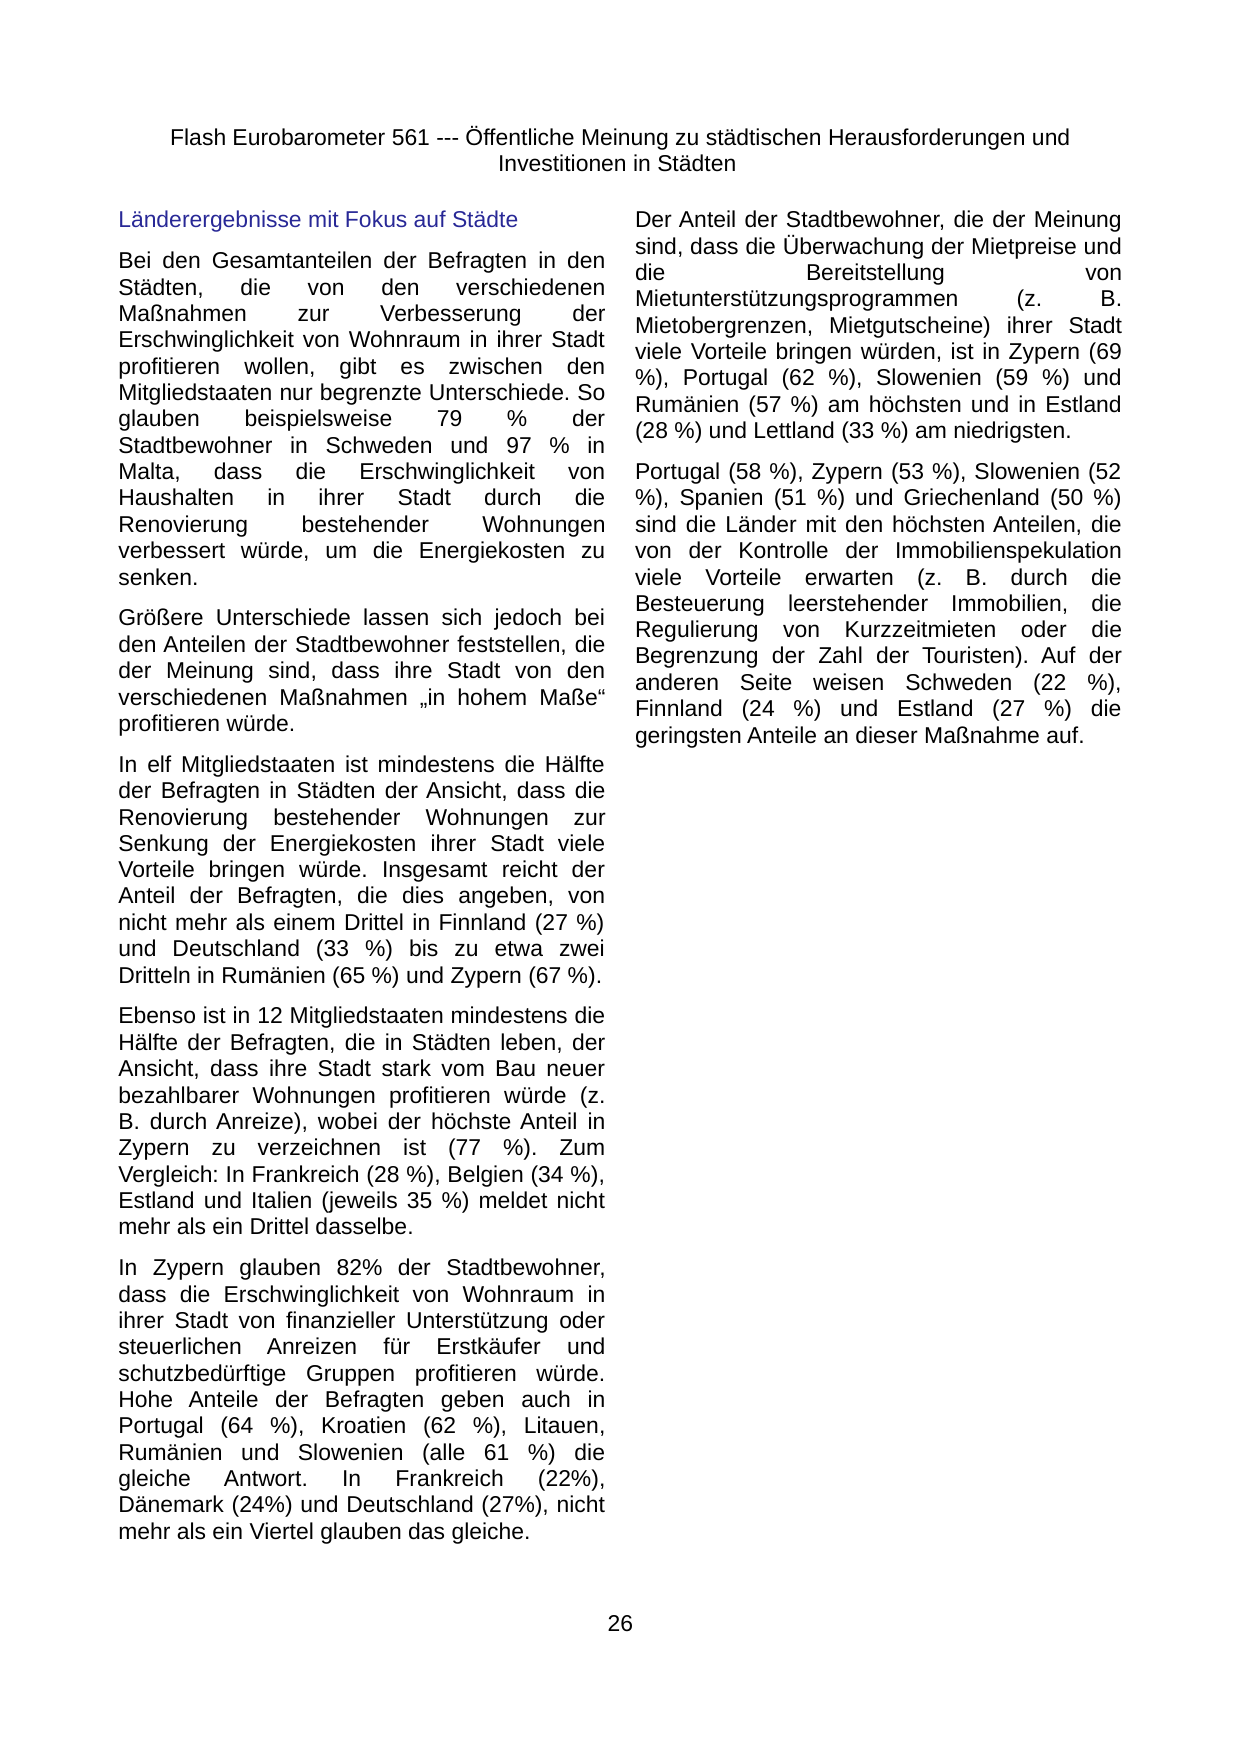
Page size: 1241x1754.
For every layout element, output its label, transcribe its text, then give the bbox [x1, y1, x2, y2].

text Größere Unterschiede lassen sich jedoch bei den Anteilen der Stadtbewohner feststellen, die der Meinung sind, dass ihre Stadt von den verschiedenen Maßnahmen „in hohem Maße“ profitieren würde. [118, 604, 605, 736]
text Bei den Gesamtanteilen der Befragten in den Städten, die von den verschiedenen Maßnahmen zur Verbesserung der Erschwinglichkeit von Wohnraum in ihrer Stadt profitieren wollen, gibt es zwischen den Mitgliedstaaten nur begrenzte Unterschiede. So glauben beispielsweise 79 % der Stadtbewohner in Schweden und 97 % in Malta, dass die Erschwinglichkeit von Haushalten in ihrer Stadt durch die Renovierung bestehender Wohnungen verbessert würde, um die Energiekosten zu senken. [118, 247, 605, 590]
text Länderergebnisse mit Fokus auf Städte [118, 206, 605, 233]
text In Zypern glauben 82% der Stadtbewohner, dass die Erschwinglichkeit von Wohnraum in ihrer Stadt von finanzieller Unterstützung oder steuerlichen Anreizen für Erstkäufer und schutzbedürftige Gruppen profitieren würde. Hohe Anteile der Befragten geben auch in Portugal (64 %), Kroatien (62 %), Litauen, Rumänien und Slowenien (alle 61 %) die gleiche Antwort. In Frankreich (22%), Dänemark (24%) und Deutschland (27%), nicht mehr als ein Viertel glauben das gleiche. [118, 1254, 605, 1544]
text Der Anteil der Stadtbewohner, die der Meinung sind, dass die Überwachung der Mietpreise und die Bereitstellung von Mietunterstützungsprogrammen (z. B. Mietobergrenzen, Mietgutscheine) ihrer Stadt viele Vorteile bringen würden, ist in Zypern (69 %), Portugal (62 %), Slowenien (59 %) und Rumänien (57 %) am höchsten und in Estland (28 %) und Lettland (33 %) am niedrigsten. [635, 206, 1122, 443]
text Ebenso ist in 12 Mitgliedstaaten mindestens die Hälfte der Befragten, die in Städten leben, der Ansicht, dass ihre Stadt stark vom Bau neuer bezahlbarer Wohnungen profitieren würde (z. B. durch Anreize), wobei der höchste Anteil in Zypern zu verzeichnen ist (77 %). Zum Vergleich: In Frankreich (28 %), Belgien (34 %), Estland und Italien (jeweils 35 %) meldet nicht mehr als ein Drittel dasselbe. [118, 1002, 605, 1240]
text In elf Mitgliedstaaten ist mindestens die Hälfte der Befragten in Städten der Ansicht, dass die Renovierung bestehender Wohnungen zur Senkung der Energiekosten ihrer Stadt viele Vorteile bringen würde. Insgesamt reicht der Anteil der Befragten, die dies angeben, von nicht mehr als einem Drittel in Finnland (27 %) und Deutschland (33 %) bis zu etwa zwei Dritteln in Rumänien (65 %) und Zypern (67 %). [118, 751, 605, 988]
text Portugal (58 %), Zypern (53 %), Slowenien (52 %), Spanien (51 %) und Griechenland (50 %) sind die Länder mit den höchsten Anteilen, die von der Kontrolle der Immobilienspekulation viele Vorteile erwarten (z. B. durch die Besteuerung leerstehender Immobilien, die Regulierung von Kurzzeitmieten oder die Begrenzung der Zahl der Touristen). Auf der anderen Seite weisen Schweden (22 %), Finnland (24 %) und Estland (27 %) die geringsten Anteile an dieser Maßnahme auf. [635, 458, 1122, 748]
